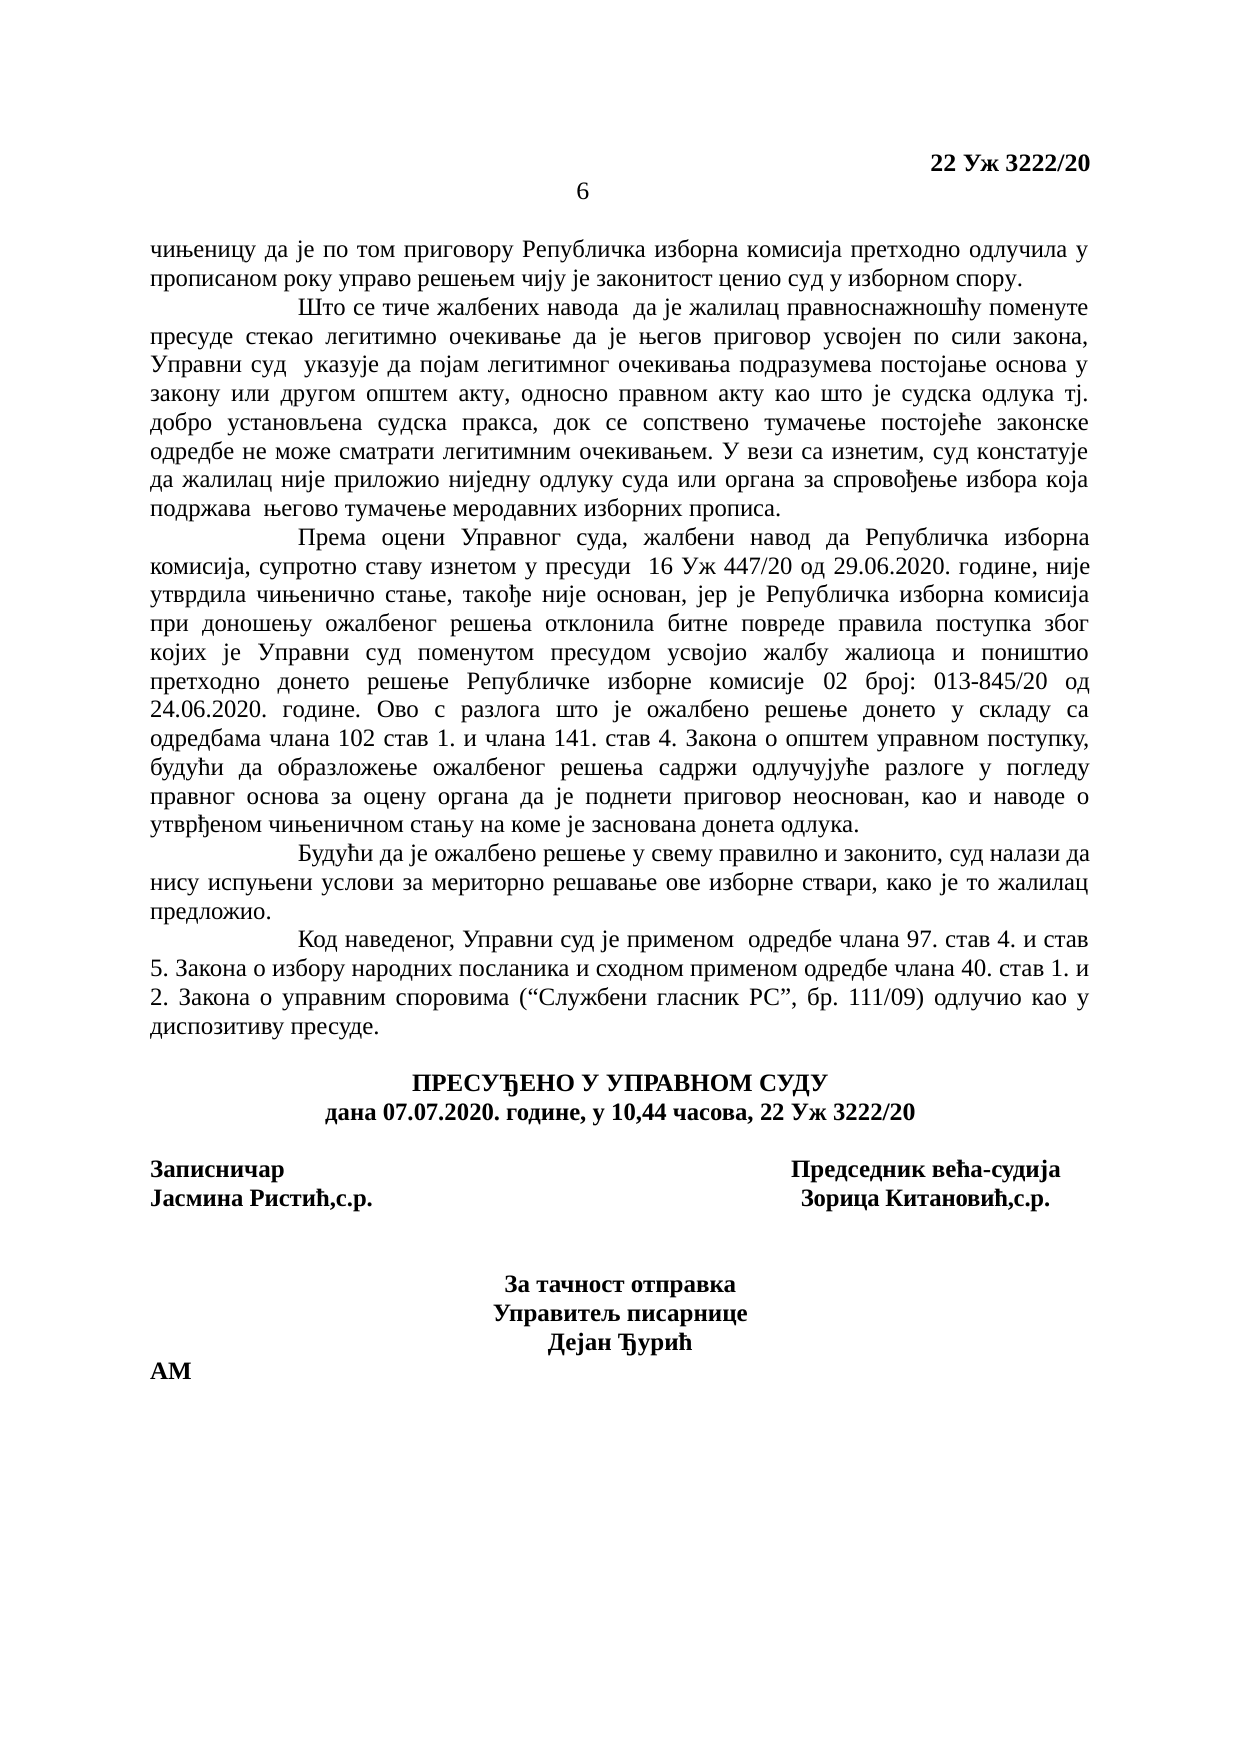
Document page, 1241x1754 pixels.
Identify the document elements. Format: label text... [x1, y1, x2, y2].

text Управитељ писарнице [150, 1298, 1090, 1327]
text АМ [150, 1356, 1090, 1384]
text Према оцени Управног суда, жалбени навод да Републичка изборна комисија, супротно ставу изнетом у пресуди 16 Уж 447/20 од 29.06.2020. године, није утврдила чињенично стање, такође није основан, јер је Републичка изборна комисија при доношењу ожалбеног решења отклонила битне повреде правила поступка због којих је Управни суд поменутом пресудом усвојио жалбу жалиоца и поништио претходно донето решење Републичке изборне комисије 02 број: 013-845/20 од 24.06.2020. године. Ово с разлога што је ожалбено решење донето у складу са одредбама члана 102 став 1. и члана 141. став 4. Закона о општем управном поступку, будући да образложење ожалбеног решења садржи одлучујуће разлоге у погледу правног основа за оцену органа да је поднети приговор неоснован, као и наводе о утврђеном чињеничном стању на коме је заснована донета одлука. [150, 522, 1090, 838]
text дана 07.07.2020. године, у 10,44 часова, 22 Уж 3222/20 [150, 1097, 1090, 1126]
text Код наведеног, Управни суд је применом одредбе члана 97. став 4. и став 5. Закона о избору народних посланика и сходном применом одредбе члана 40. став 1. и 2. Закона о управним споровима (“Службени гласник РС”, бр. 111/09) одлучио као у диспозитиву пресуде. [150, 924, 1090, 1039]
text Што се тиче жалбених навода да је жалилац правноснажношћу поменуте пресуде стекао легитимно очекивање да је његов приговор усвојен по сили закона, Управни суд указује да појам легитимног очекивања подразумева постојање основа у закону или другом општем акту, односно правном акту као што је судска одлука тј. добро установљена судска пракса, док се сопствено тумачење постојеће законске одредбе не може сматрати легитимним очекивањем. У вези са изнетим, суд констатује да жалилац није приложио ниједну одлуку суда или органа за спровођење избора која подржава његово тумачење меродавних изборних прописа. [150, 292, 1090, 522]
text ПРЕСУЂЕНО У УПРАВНОМ СУДУ [150, 1068, 1090, 1097]
text Јасмина Ристић,с.р. Зорица Китановић,с.р. [150, 1183, 1090, 1212]
text Будући да је ожалбено решење у свему правилно и законито, суд налази да нису испуњени услови за мериторно решавање ове изборне ствари, како је то жалилац предложио. [150, 838, 1090, 924]
text Дејан Ђурић [150, 1327, 1090, 1356]
text Записничар Председник већа-судија [150, 1154, 1090, 1183]
text За тачност отправка [150, 1269, 1090, 1298]
text чињеницу да је по том приговору Републичка изборна комисија претходно одлучила у прописаном року управо решењем чију је законитост ценио суд у изборном спору. [150, 234, 1090, 292]
